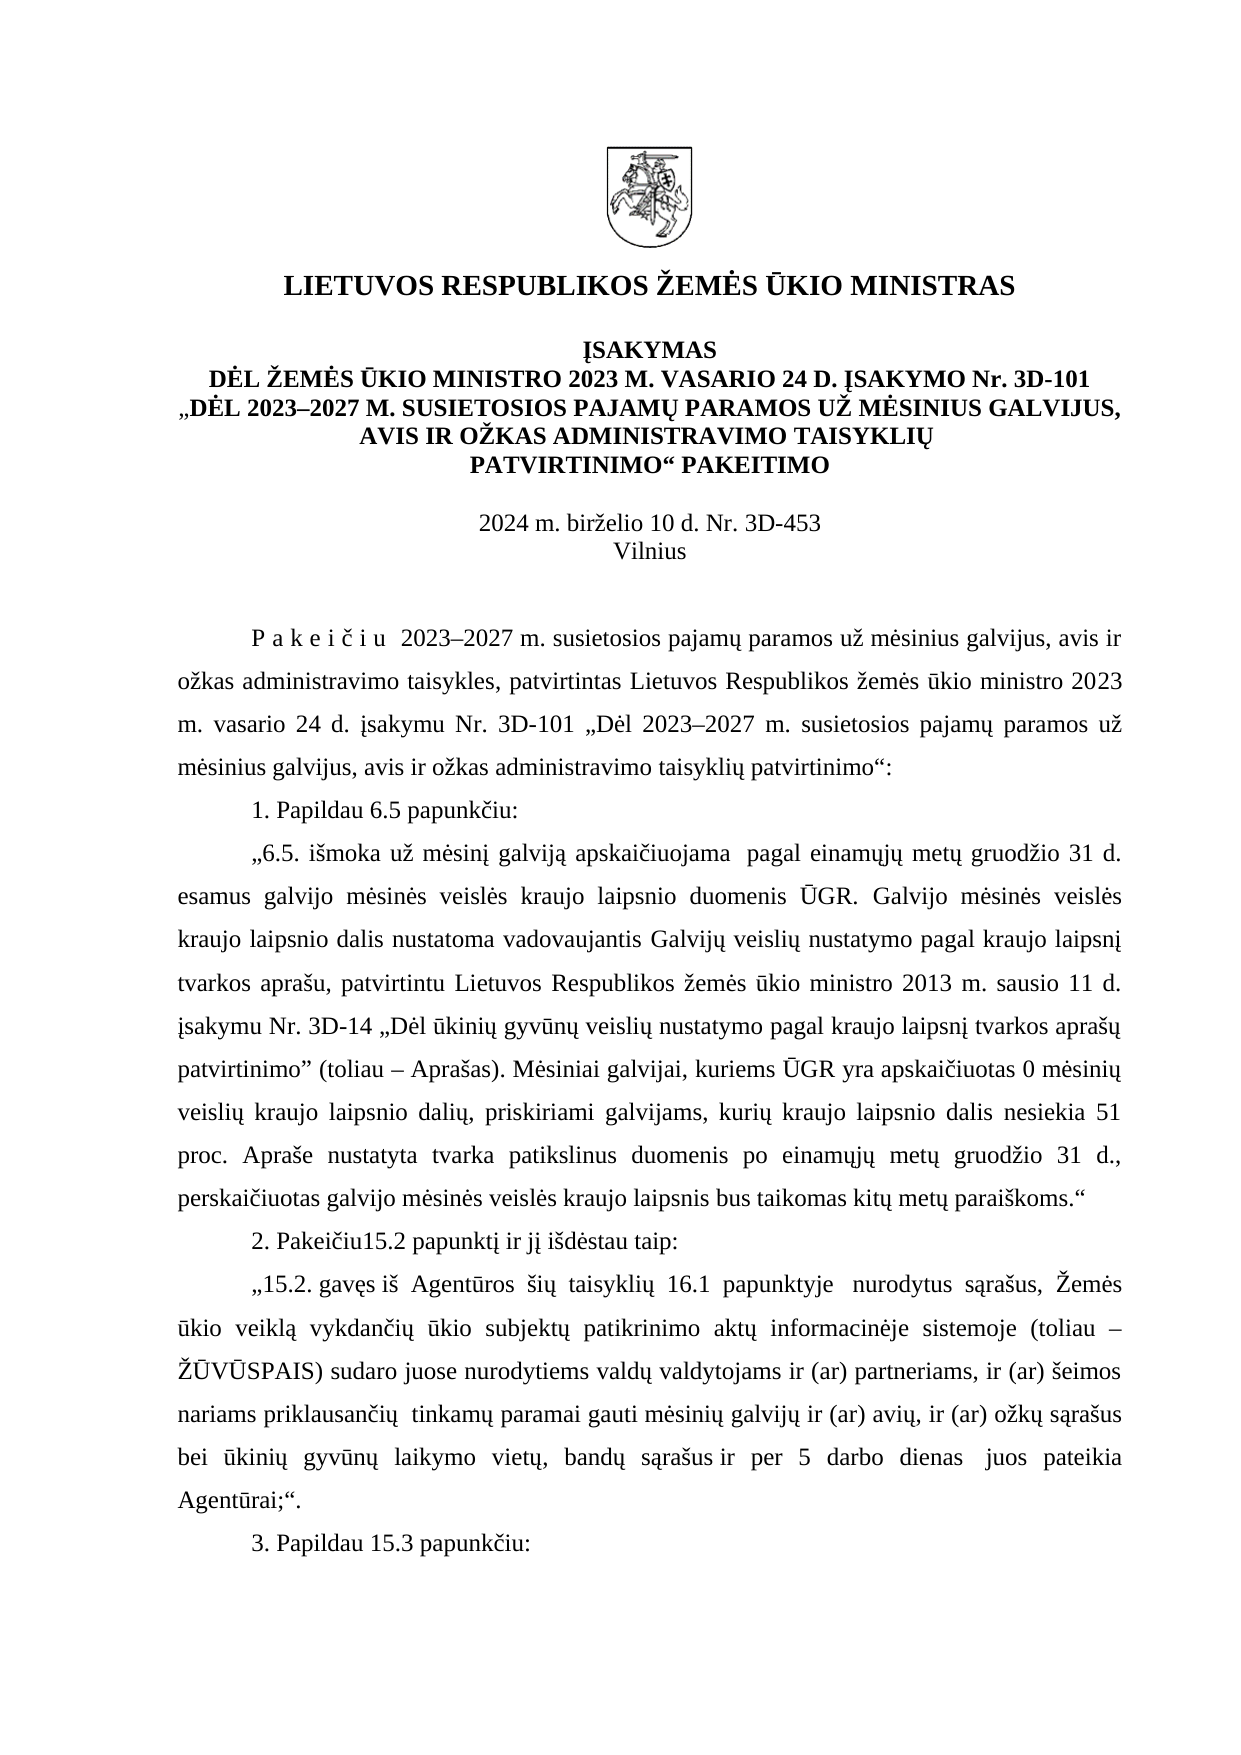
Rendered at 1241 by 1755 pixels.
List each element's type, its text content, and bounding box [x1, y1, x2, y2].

text P a k e i č i u 2023–2027 m. susietosios pajamų paramos už mėsinius galvijus, avis ir ožkas administravimo taisykles, patvirtintas Lietuvos Respublikos žemės ūkio ministro 2023 m. vasario 24 d. įsakymu Nr. 3D-101 „Dėl 2023–2027 m. susietosios pajamų paramos už mėsinius galvijus, avis ir ožkas administravimo taisyklių patvirtinimo“: [177, 623, 1122, 781]
text Vilnius [177, 536, 1122, 565]
text 3. Papildau 15.3 papunkčiu: [177, 1528, 1122, 1557]
text 1. Papildau 6.5 papunkčiu: [177, 795, 1122, 824]
text LIETUVOS RESPUBLIKOS ŽEMĖS ŪKIO MINISTRAS [177, 268, 1122, 302]
text PATVIRTINIMO“ PAKEITIMO [177, 450, 1122, 479]
text ĮSAKYMAS [177, 335, 1122, 364]
text DĖL ŽEMĖS ŪKIO MINISTRO 2023 M. VASARIO 24 D. ĮSAKYMO Nr. 3D-101 „DĖL 2023–2027 M. SUSIETOSIOS PAJAMŲ PARAMOS UŽ MĖSINIUS GALVIJUS, avis IR ožkas ADMINISTRAVIMO TAISYKLių [177, 364, 1122, 450]
text „6.5. išmoka už mėsinį galviją apskaičiuojama pagal einamųjų metų gruodžio 31 d. esamus galvijo mėsinės veislės kraujo laipsnio duomenis ŪGR. Galvijo mėsinės veislės kraujo laipsnio dalis nustatoma vadovaujantis Galvijų veislių nustatymo pagal kraujo laipsnį tvarkos aprašu, patvirtintu Lietuvos Respublikos žemės ūkio ministro 2013 m. sausio 11 d. įsakymu Nr. 3D-14 „Dėl ūkinių gyvūnų veislių nustatymo pagal kraujo laipsnį tvarkos aprašų patvirtinimo” (toliau – Aprašas). Mėsiniai galvijai, kuriems ŪGR yra apskaičiuotas 0 mėsinių veislių kraujo laipsnio dalių, priskiriami galvijams, kurių kraujo laipsnio dalis nesiekia 51 proc. Apraše nustatyta tvarka patikslinus duomenis po einamųjų metų gruodžio 31 d., perskaičiuotas galvijo mėsinės veislės kraujo laipsnis bus taikomas kitų metų paraiškoms.“ [177, 838, 1122, 1212]
text 2024 m. birželio 10 d. Nr. 3D-453 [177, 508, 1122, 536]
text 2. Pakeičiu15.2 papunktį ir jį išdėstau taip: [177, 1226, 1122, 1255]
text „15.2. gavęs iš Agentūros šių taisyklių 16.1 papunktyje nurodytus sąrašus, Žemės ūkio veiklą vykdančių ūkio subjektų patikrinimo aktų informacinėje sistemoje (toliau – ŽŪVŪSPAIS) sudaro juose nurodytiems valdų valdytojams ir (ar) partneriams, ir (ar) šeimos nariams priklausančių tinkamų paramai gauti mėsinių galvijų ir (ar) avių, ir (ar) ožkų sąrašus bei ūkinių gyvūnų laikymo vietų, bandų sąrašus ir per 5 darbo dienas juos pateikia Agentūrai;“. [177, 1269, 1122, 1514]
